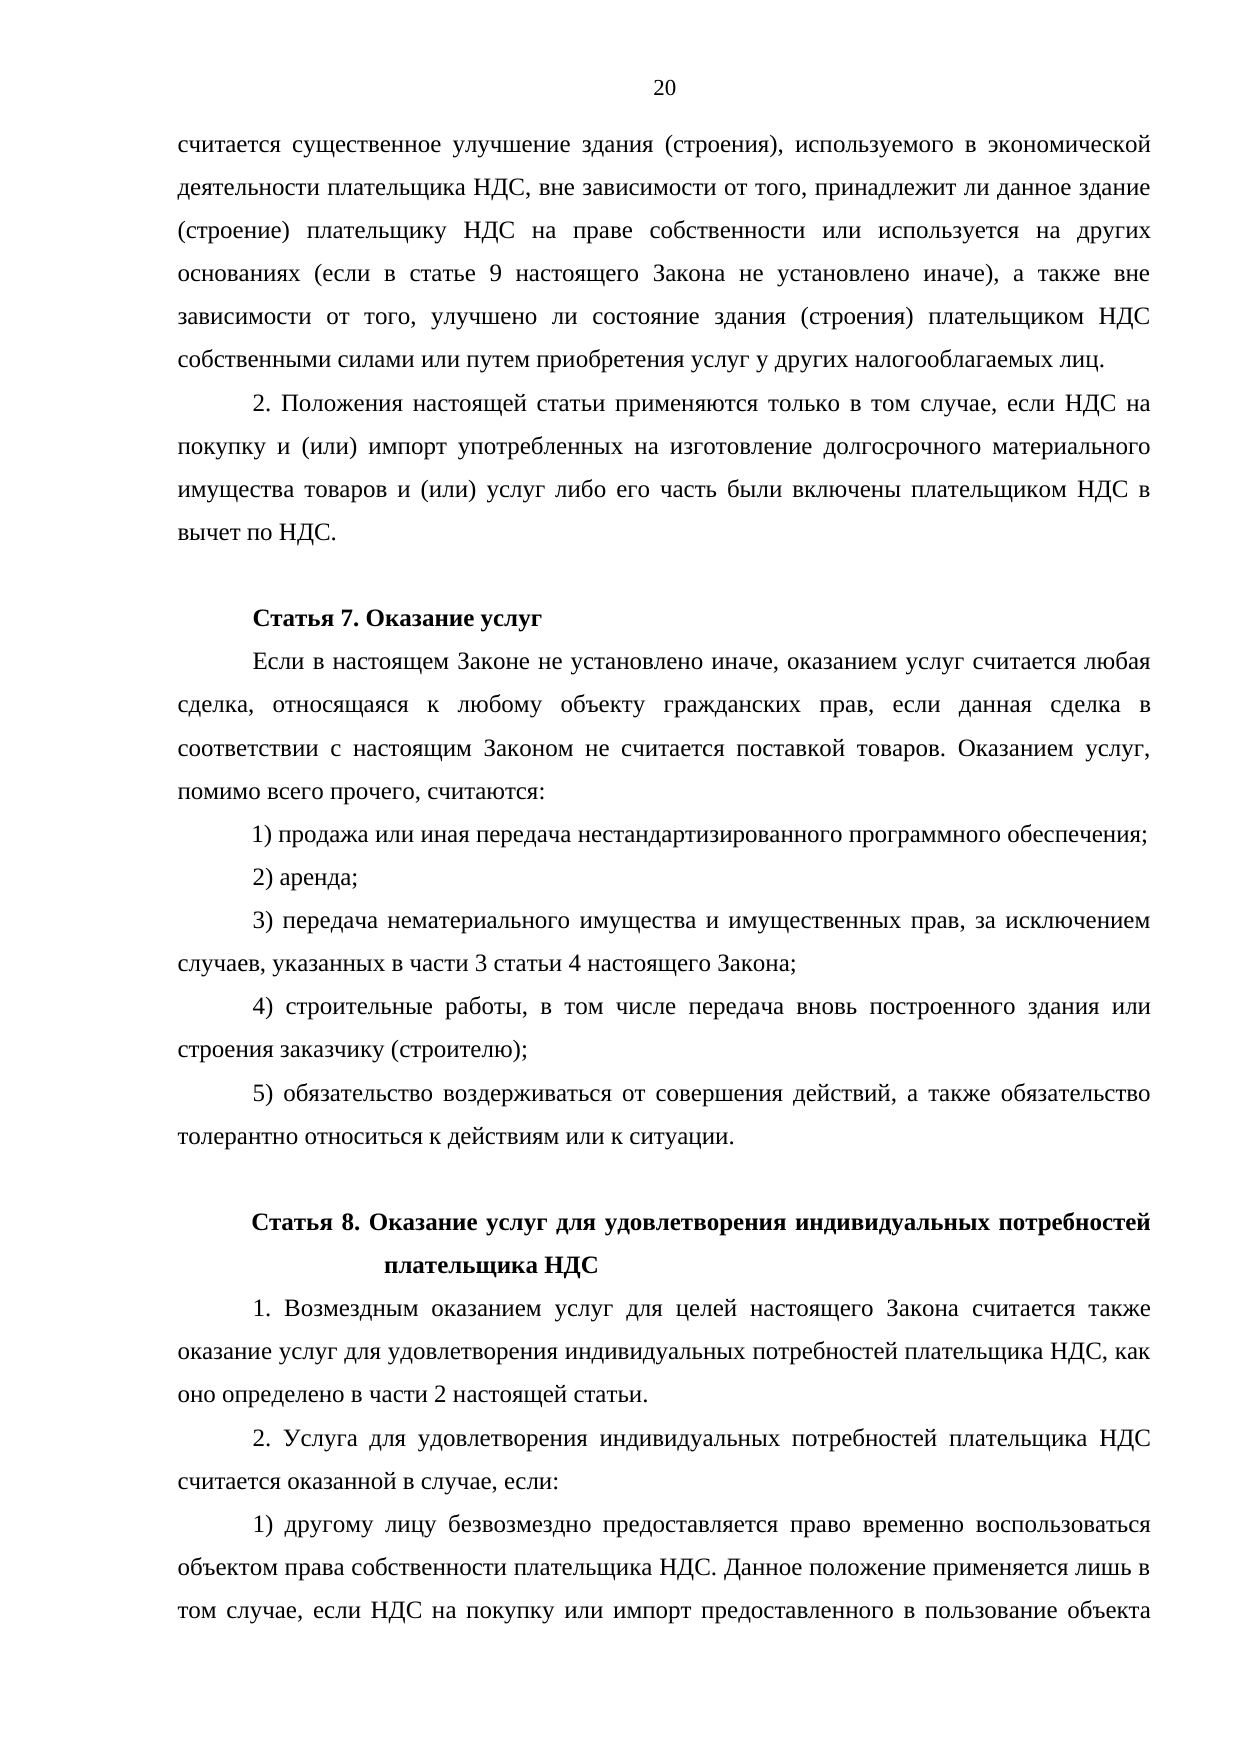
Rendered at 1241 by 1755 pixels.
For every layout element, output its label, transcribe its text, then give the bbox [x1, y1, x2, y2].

text 4) строительные работы, в том числе передача вновь построенного здания или строения заказчику (строителю); [177, 991, 1152, 1063]
text 5) обязательство воздерживаться от совершения действий, а также обязательство толерантно относиться к действиям или к ситуации. [177, 1078, 1152, 1149]
text Статья 7. Оказание услуг [177, 603, 1152, 632]
text 3) передача нематериального имущества и имущественных прав, за исключением случаев, указанных в части 3 статьи 4 настоящего Закона; [177, 905, 1152, 977]
text 1) другому лицу безвозмездно предоставляется право временно воспользоваться объектом права собственности плательщика НДС. Данное положение применяется лишь в том случае, если НДС на покупку или импорт предоставленного в пользование объекта [177, 1509, 1152, 1624]
text 1. Возмездным оказанием услуг для целей настоящего Закона считается также оказание услуг для удовлетворения индивидуальных потребностей плательщика НДС, как оно определено в части 2 настоящей статьи. [177, 1293, 1152, 1408]
text считается существенное улучшение здания (строения), используемого в экономической деятельности плательщика НДС, вне зависимости от того, принадлежит ли данное здание (строение) плательщику НДС на праве собственности или используется на других основаниях (если в статье 9 настоящего Закона не установлено иначе), а также вне зависимости от того, улучшено ли состояние здания (строения) плательщиком НДС собственными силами или путем приобретения услуг у других налогооблагаемых лиц. [177, 129, 1152, 373]
text 2. Положения настоящей статьи применяются только в том случае, если НДС на покупку и (или) импорт употребленных на изготовление долгосрочного материального имущества товаров и (или) услуг либо его часть были включены плательщиком НДС в вычет по НДС. [177, 388, 1152, 546]
text Если в настоящем Законе не установлено иначе, оказанием услуг считается любая сделка, относящаяся к любому объекту гражданских прав, если данная сделка в соответствии с настоящим Законом не считается поставкой товаров. Оказанием услуг, помимо всего прочего, считаются: [177, 646, 1152, 804]
text 1) продажа или иная передача нестандартизированного программного обеспечения; [177, 819, 1152, 848]
text 2) аренда; [177, 862, 1152, 891]
text Статья 8. Оказание услуг для удовлетворения индивидуальных потребностей плательщика НДС [251, 1207, 1152, 1279]
text 2. Услуга для удовлетворения индивидуальных потребностей плательщика НДС считается оказанной в случае, если: [177, 1423, 1152, 1494]
